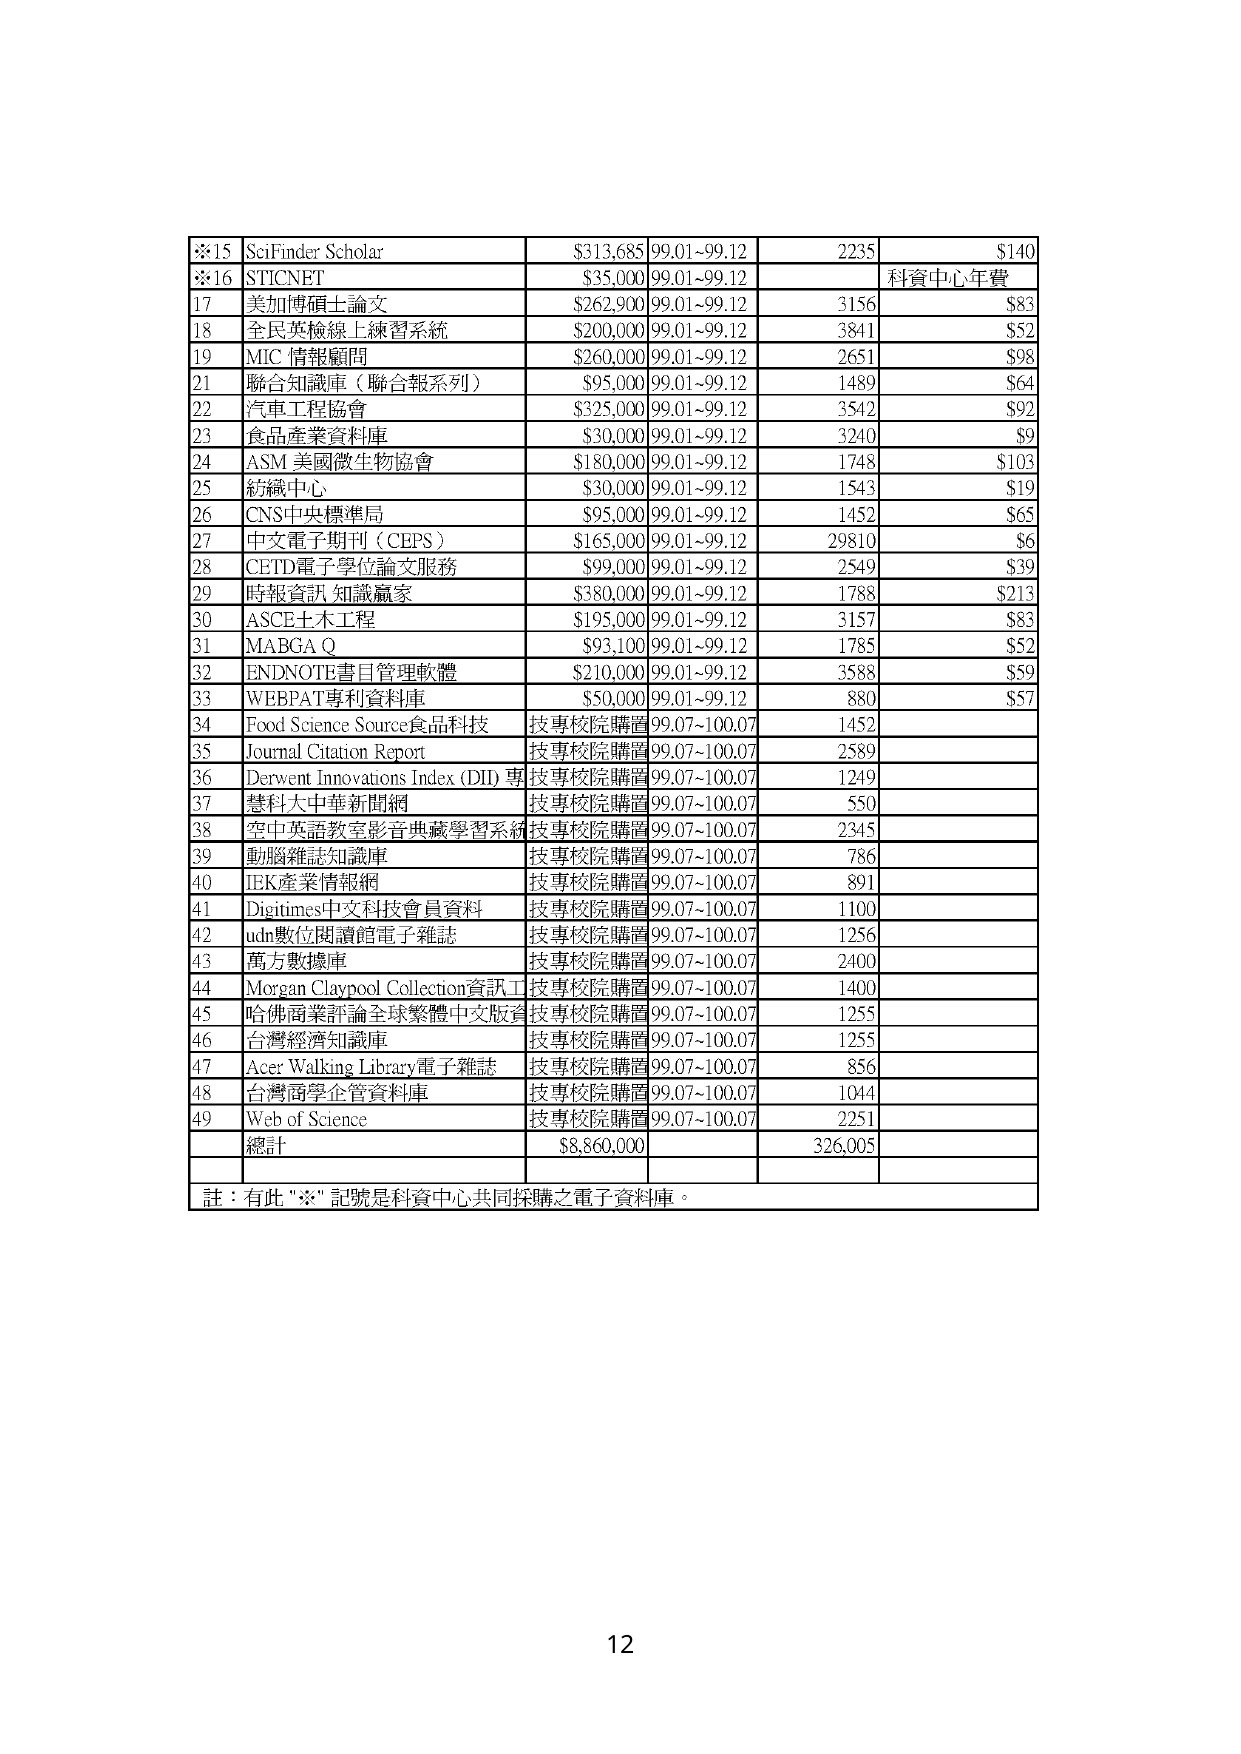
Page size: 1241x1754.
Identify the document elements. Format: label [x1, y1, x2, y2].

picture [126, 169, 1130, 1588]
